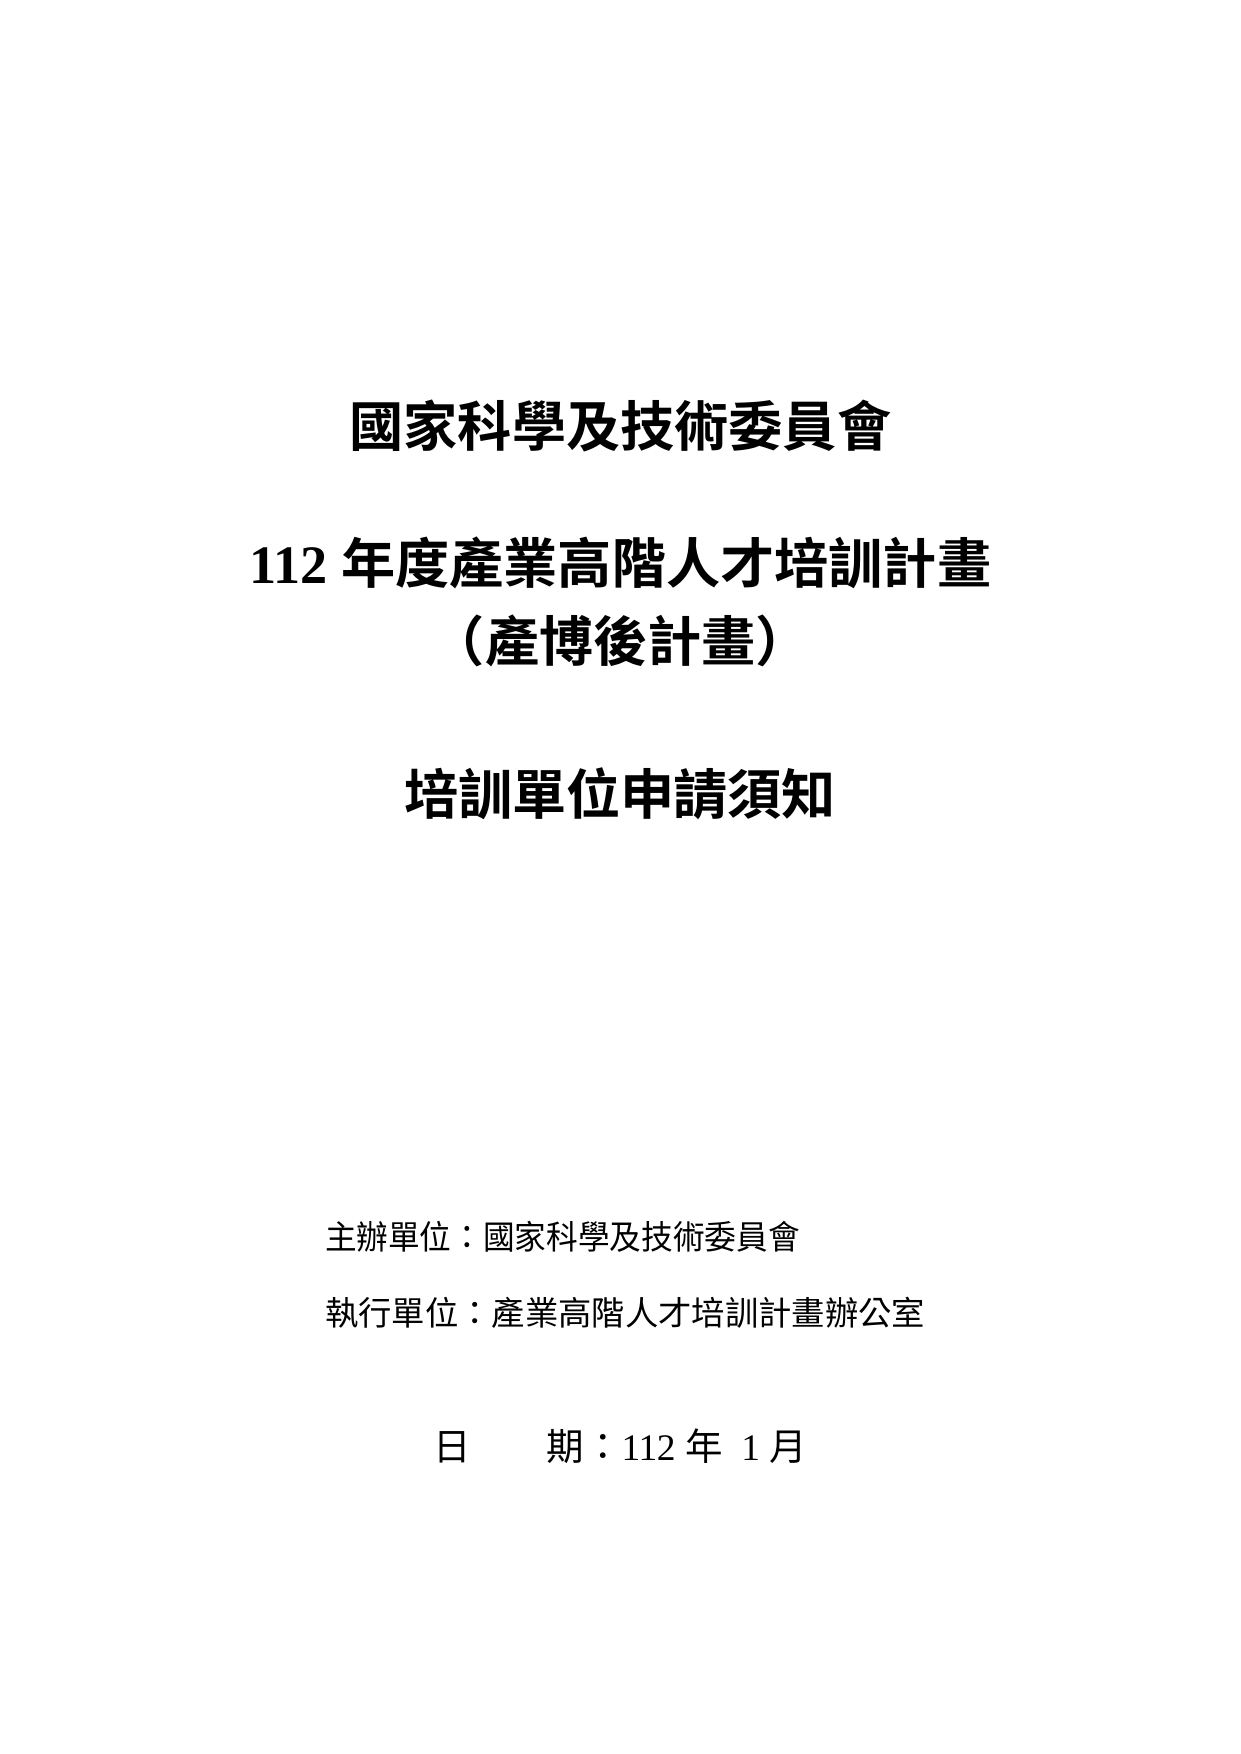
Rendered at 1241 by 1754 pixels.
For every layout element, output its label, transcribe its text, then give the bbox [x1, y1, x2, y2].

text 日 期：112 年 1 月 [62, 1417, 1178, 1471]
text （產博後計畫） 培訓單位申請須知 [403, 598, 837, 830]
text 112 年度產業高階人才培訓計畫 [62, 523, 1178, 598]
text 執行單位：產業高階人才培訓計畫辦公室 [325, 1287, 1180, 1335]
text 主辦單位：國家科學及技術委員會 [325, 1211, 1180, 1259]
text 國家科學及技術委員會 [62, 386, 1178, 462]
